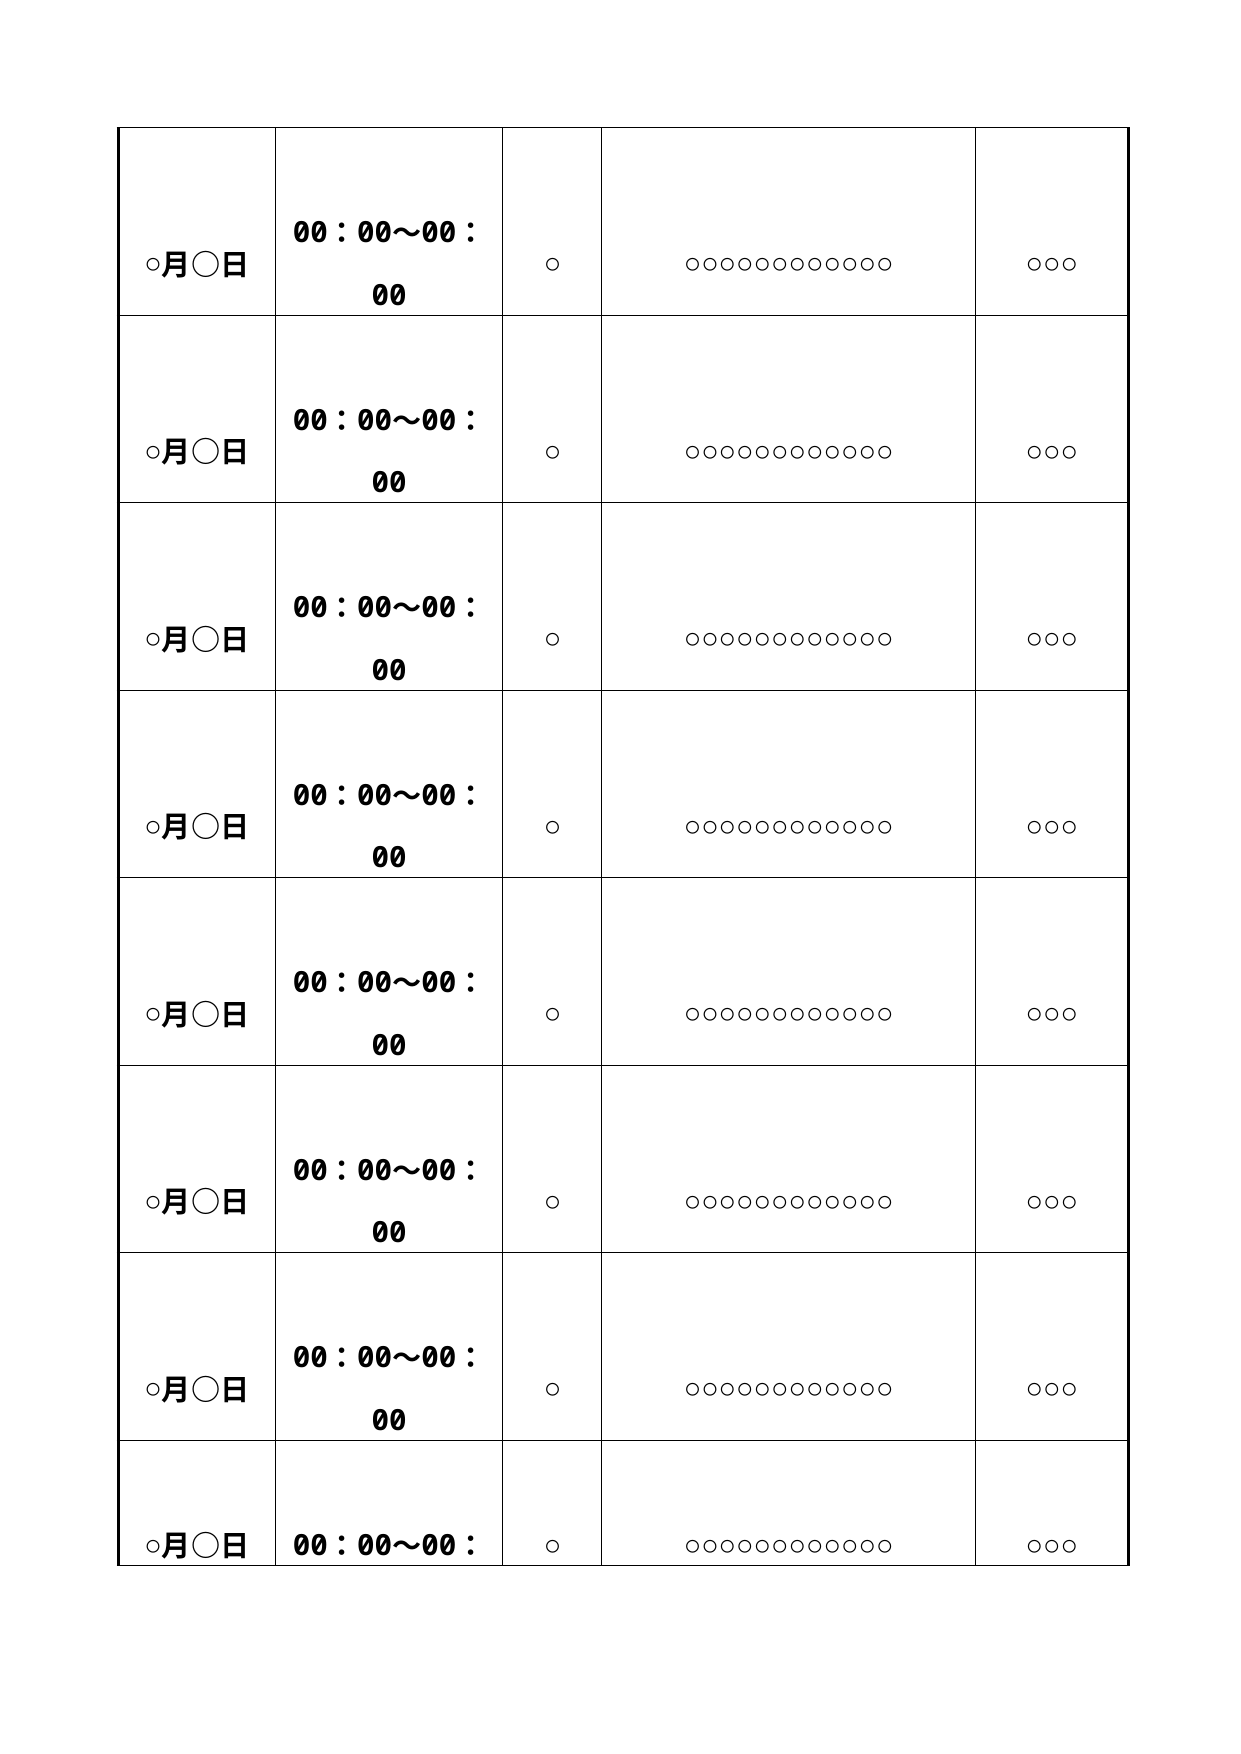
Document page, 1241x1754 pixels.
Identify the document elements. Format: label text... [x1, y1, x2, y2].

table_cell 00：00～00：00 [276, 503, 502, 689]
table_cell ○ [503, 1441, 601, 1564]
table_cell ○ [503, 316, 601, 502]
table_cell ○○○○○○○○○○○○ [602, 503, 975, 689]
table_cell ○月○日 [120, 1441, 275, 1564]
table_cell ○ [503, 503, 601, 689]
table_cell 00：00～00：00 [276, 1253, 502, 1439]
table_cell ○月○日 [120, 316, 275, 502]
table_cell ○月○日 [120, 691, 275, 877]
table_cell 00：00～00：00 [276, 316, 502, 502]
table_cell ○ [503, 691, 601, 877]
table_cell 00：00～00： [276, 1441, 502, 1564]
table_cell ○○○ [976, 1066, 1127, 1252]
table_cell ○○○ [976, 128, 1127, 314]
table_cell ○○○ [976, 316, 1127, 502]
table_cell 00：00～00：00 [276, 691, 502, 877]
table_cell ○○○ [976, 691, 1127, 877]
table_cell ○○○○○○○○○○○○ [602, 691, 975, 877]
table_cell ○○○ [976, 503, 1127, 689]
table_cell 00：00～00：00 [276, 1066, 502, 1252]
table_cell ○○○ [976, 1253, 1127, 1439]
table_cell ○ [503, 878, 601, 1064]
table_cell ○○○○○○○○○○○○ [602, 1441, 975, 1564]
table_cell 00：00～00：00 [276, 878, 502, 1064]
table_cell ○ [503, 1066, 601, 1252]
table_cell ○○○ [976, 1441, 1127, 1564]
table_cell ○月○日 [120, 503, 275, 689]
table_cell ○月○日 [120, 1253, 275, 1439]
table_cell ○月○日 [120, 128, 275, 314]
table_cell ○○○○○○○○○○○○ [602, 316, 975, 502]
table_cell ○○○ [976, 878, 1127, 1064]
table_cell ○○○○○○○○○○○○ [602, 1253, 975, 1439]
table_cell ○ [503, 128, 601, 314]
table_cell ○○○○○○○○○○○○ [602, 128, 975, 314]
table_cell ○月○日 [120, 1066, 275, 1252]
table_cell ○○○○○○○○○○○○ [602, 1066, 975, 1252]
table_cell ○ [503, 1253, 601, 1439]
table_cell 00：00～00：00 [276, 128, 502, 314]
table_cell ○○○○○○○○○○○○ [602, 878, 975, 1064]
table_cell ○月○日 [120, 878, 275, 1064]
